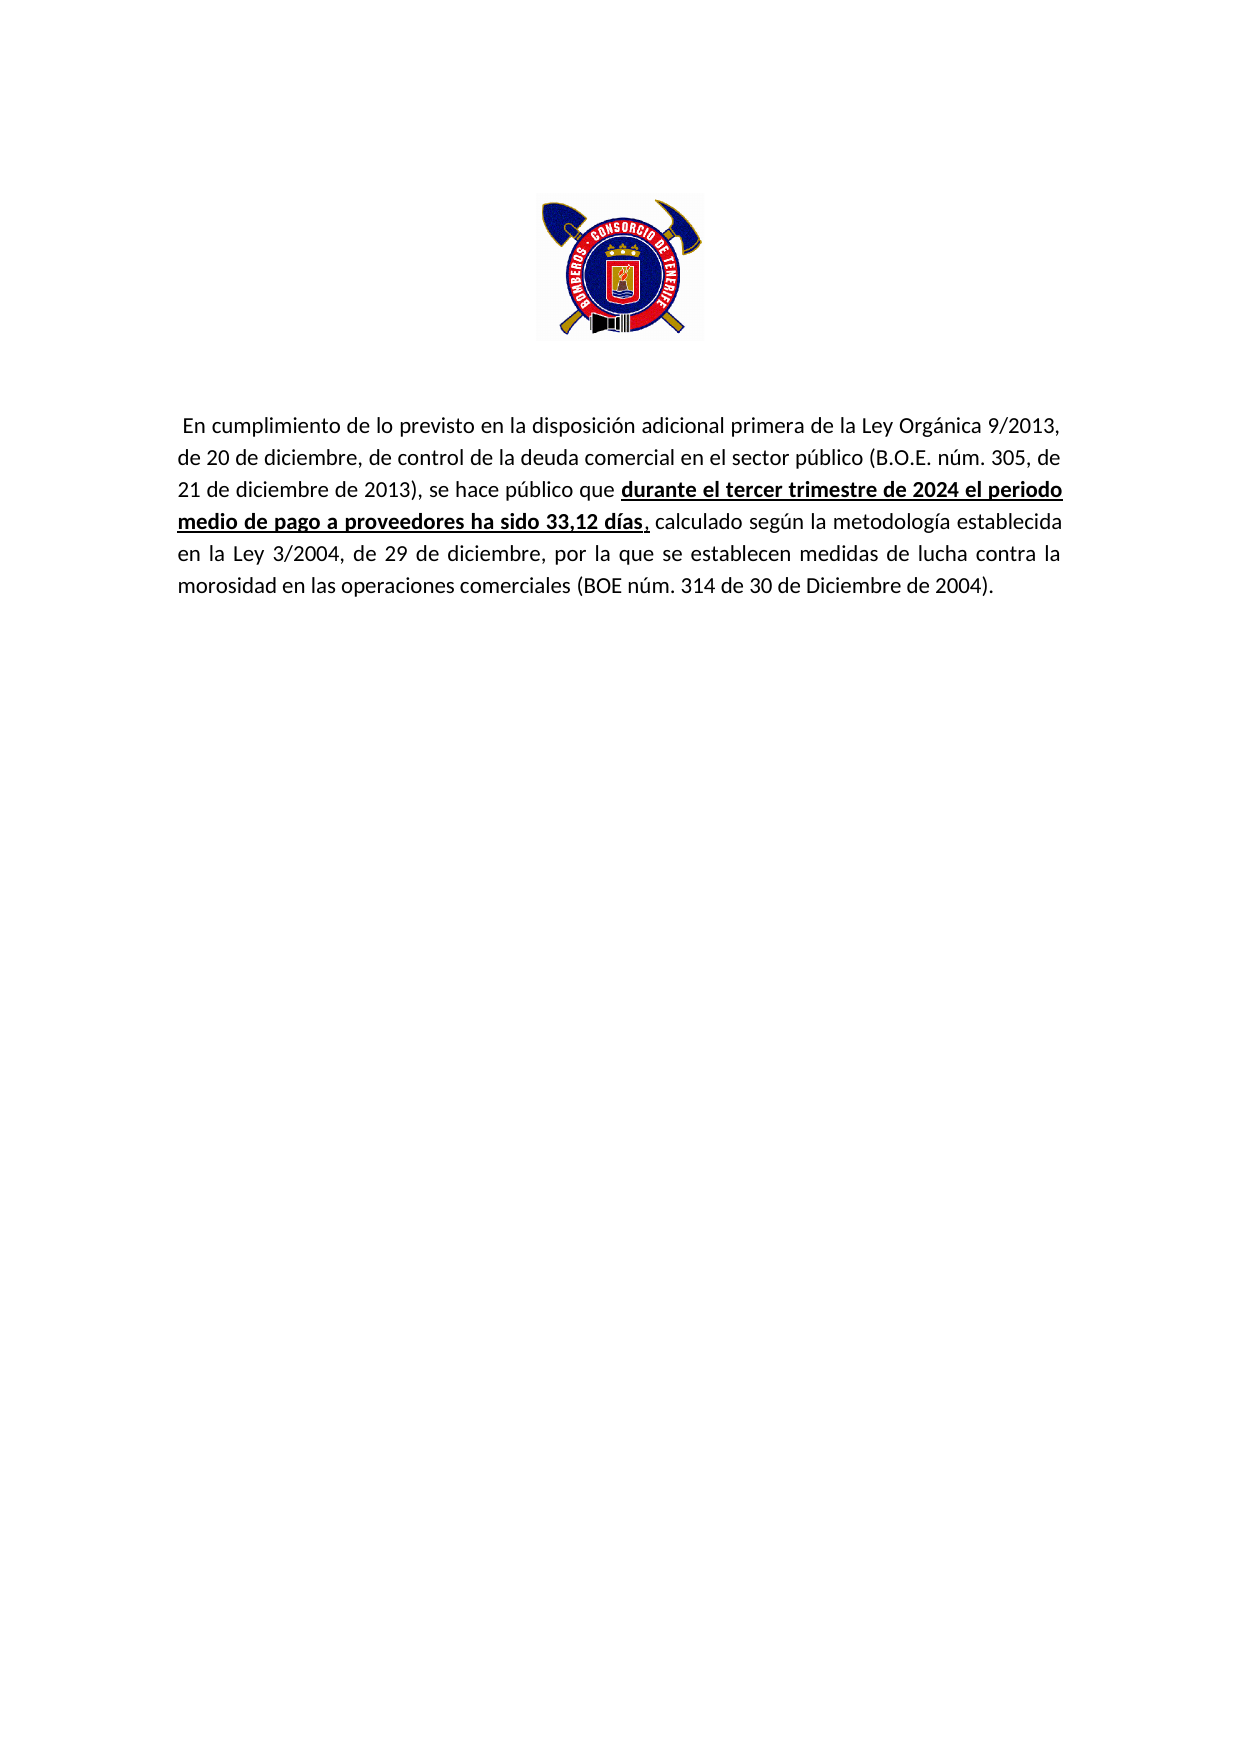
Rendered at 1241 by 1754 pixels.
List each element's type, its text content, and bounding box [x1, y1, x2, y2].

text En cumplimiento de lo previsto en la disposición adicional primera de la Ley Orgánica 9/2013, de 20 de diciembre, de control de la deuda comercial en el sector público (B.O.E. núm. 305, de 21 de diciembre de 2013), se hace público que durante el tercer trimestre de 2024 el periodo medio de pago a proveedores ha sido 33,12 días, calculado según la metodología establecida en la Ley 3/2004, de 29 de diciembre, por la que se establecen medidas de lucha contra la morosidad en las operaciones comerciales (BOE núm. 314 de 30 de Diciembre de 2004). [177, 411, 1063, 600]
